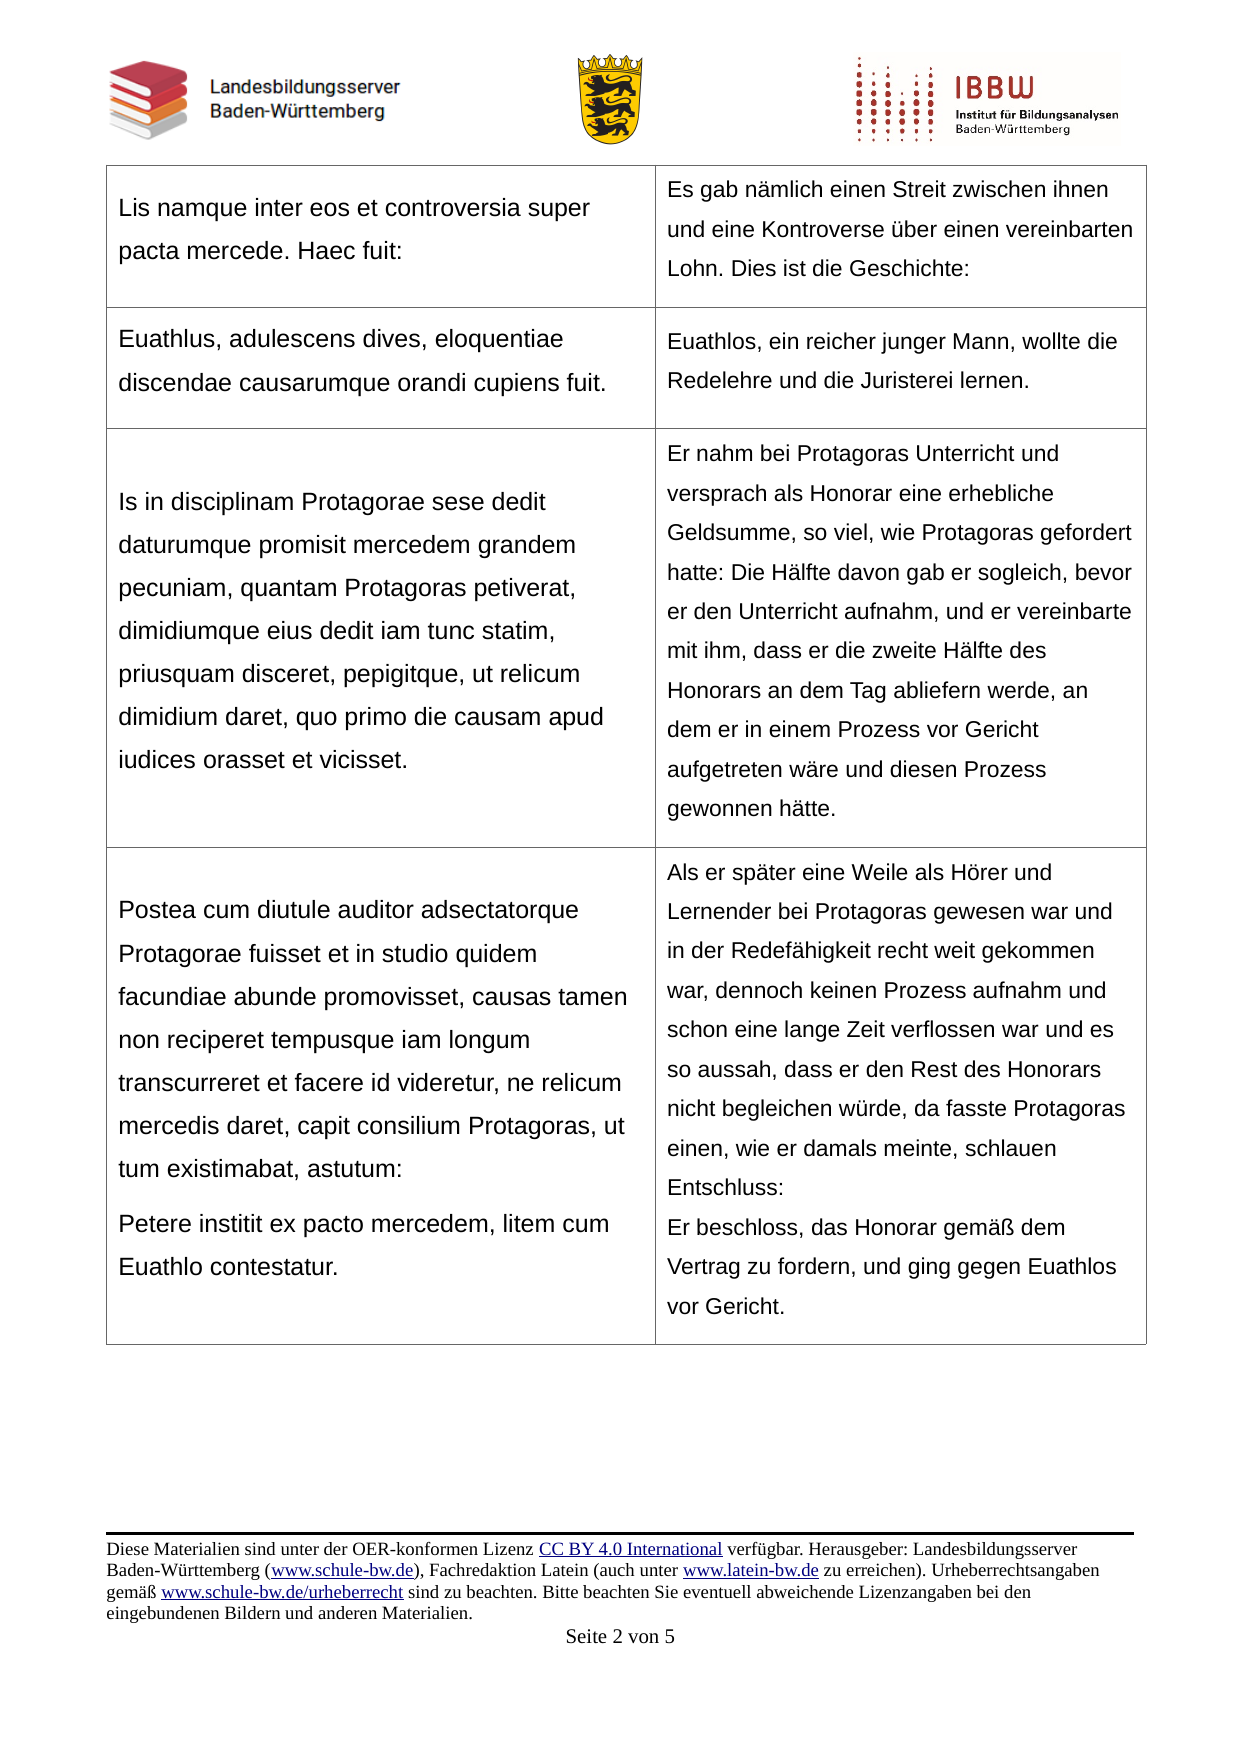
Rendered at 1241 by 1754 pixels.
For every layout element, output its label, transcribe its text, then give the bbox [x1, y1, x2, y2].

picture [97, 47, 414, 150]
picture [852, 52, 1122, 146]
table_cell Is in disciplinam Protagorae sese dedit daturumque promisit mercedem grandem pecuniam, quantam Protagoras petiverat, dimidiumque eius dedit iam tunc statim, priusquam disceret, pepigitque, ut relicum dimidium daret, quo primo die causam apud iudices orasset et vicisset. [107, 429, 655, 847]
table_cell Euathlus, adulescens dives, eloquentiae discendae causarumque orandi cupiens fuit. [107, 308, 655, 428]
table_cell Als er später eine Weile als Hörer und Lernender bei Protagoras gewesen war und in der Redefähigkeit recht weit gekommen war, dennoch keinen Prozess aufnahm und schon eine lange Zeit verflossen war und es so aussah, dass er den Rest des Honorars nicht begleichen würde, da fasste Protagoras einen, wie er damals meinte, schlauen Entschluss: Er beschloss, das Honorar gemäß dem Vertrag zu fordern, und ging gegen Euathlos vor Gericht. [656, 848, 1146, 1344]
table_cell Es gab nämlich einen Streit zwischen ihnen und eine Kontroverse über einen vereinbarten Lohn. Dies ist die Geschichte: [656, 166, 1146, 307]
table_cell Euathlos, ein reicher junger Mann, wollte die Redelehre und die Juristerei lernen. [656, 308, 1146, 428]
table_cell Er nahm bei Protagoras Unterricht und versprach als Honorar eine erhebliche Geldsumme, so viel, wie Protagoras gefordert hatte: Die Hälfte davon gab er sogleich, bevor er den Unterricht aufnahm, und er vereinbarte mit ihm, dass er die zweite Hälfte des Honorars an dem Tag abliefern werde, an dem er in einem Prozess vor Gericht aufgetreten wäre und diesen Prozess gewonnen hätte. [656, 429, 1146, 847]
picture [577, 54, 643, 145]
table_cell Lis namque inter eos et controversia super pacta mercede. Haec fuit: [107, 166, 655, 307]
table_cell Postea cum diutule auditor adsectatorque Protagorae fuisset et in studio quidem facundiae abunde promovisset, causas tamen non reciperet tempusque iam longum transcurreret et facere id videretur, ne relicum mercedis daret, capit consilium Protagoras, ut tum existimabat, astutum: Petere institit ex pacto mercedem, litem cum Euathlo contestatur. [107, 848, 655, 1344]
